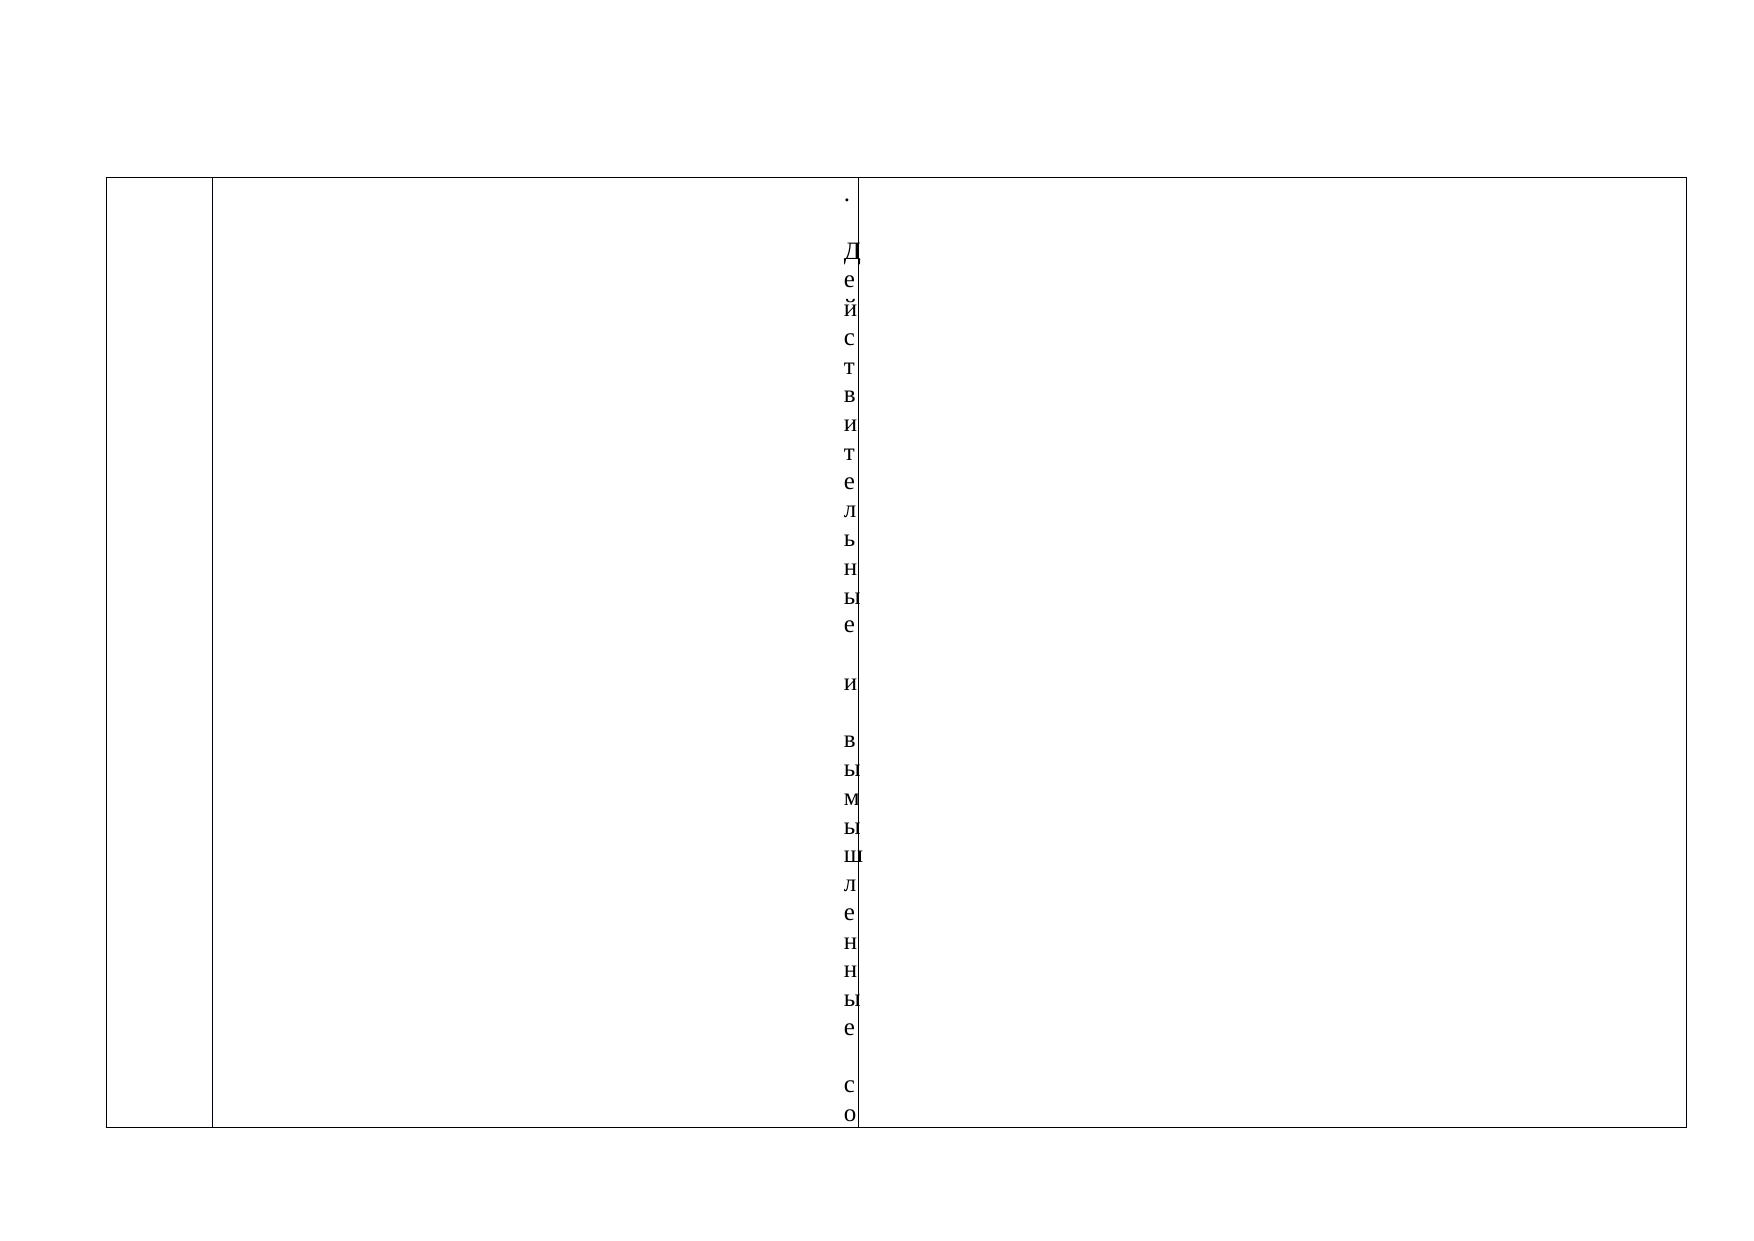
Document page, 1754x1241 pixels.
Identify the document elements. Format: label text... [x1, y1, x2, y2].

table_cell 1 [859, 178, 1686, 1127]
table_cell Вн. чтение.«Шемякин суд». Действительные и вымышленные события. Особенности поэтики бытовой сатирической повести [213, 178, 858, 1127]
table_cell [107, 178, 212, 1127]
